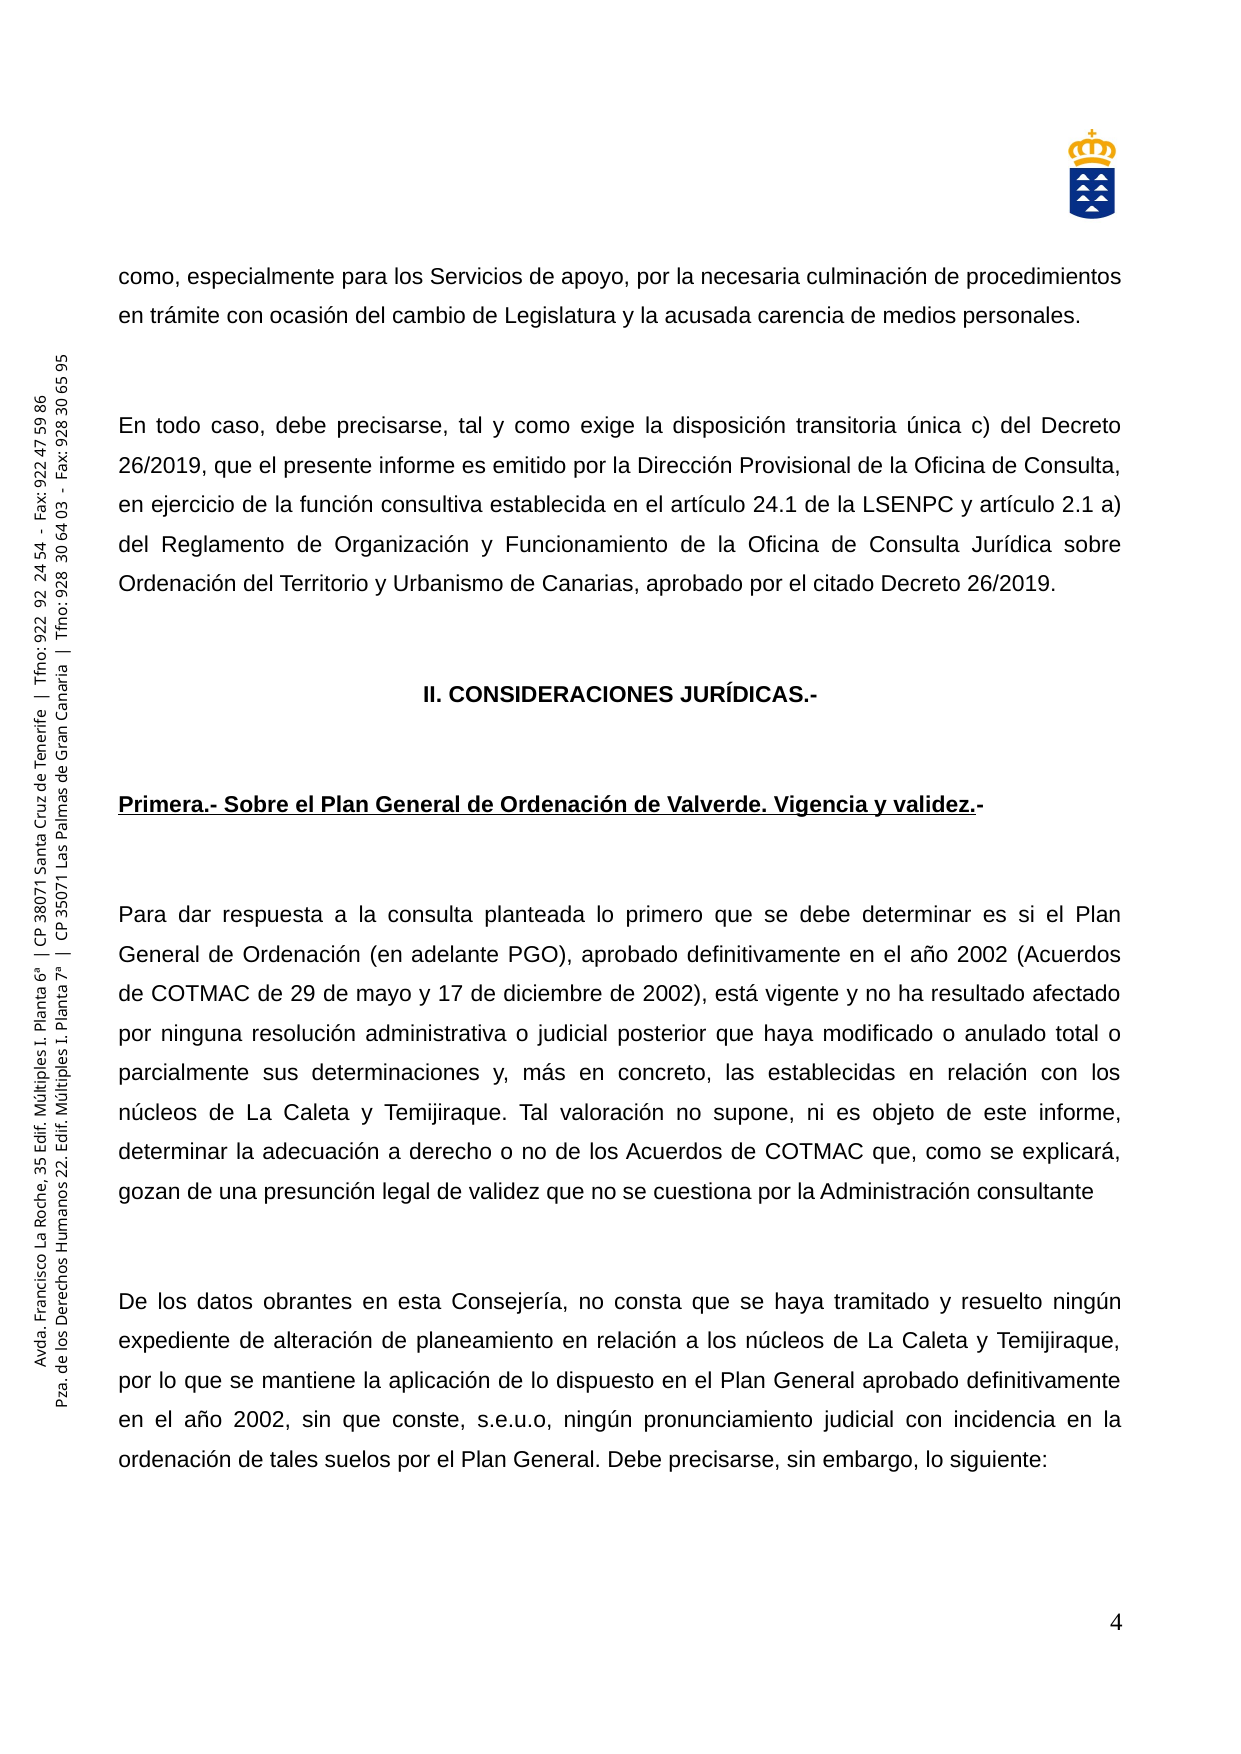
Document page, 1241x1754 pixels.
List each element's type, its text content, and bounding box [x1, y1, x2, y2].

picture [1068, 129, 1123, 223]
text En todo caso, debe precisarse, tal y como exige la disposición transitoria única c) del Decreto 26/2019, que el presente informe es emitido por la Dirección Provisional de la Oficina de Consulta, en ejercicio de la función consultiva establecida en el artículo 24.1 de la LSENPC y artículo 2.1 a) del Reglamento de Organización y Funcionamiento de la Oficina de Consulta Jurídica sobre Ordenación del Territorio y Urbanismo de Canarias, aprobado por el citado Decreto 26/2019. [118, 412, 1122, 597]
text II. CONSIDERACIONES JURÍDICAS.- [118, 681, 1122, 707]
text Para dar respuesta a la consulta planteada lo primero que se debe determinar es si el Plan General de Ordenación (en adelante PGO), aprobado definitivamente en el año 2002 (Acuerdos de COTMAC de 29 de mayo y 17 de diciembre de 2002), está vigente y no ha resultado afectado por ninguna resolución administrativa o judicial posterior que haya modificado o anulado total o parcialmente sus determinaciones y, más en concreto, las establecidas en relación con los núcleos de La Caleta y Temijiraque. Tal valoración no supone, ni es objeto de este informe, determinar la adecuación a derecho o no de los Acuerdos de COTMAC que, como se explicará, gozan de una presunción legal de validez que no se cuestiona por la Administración consultante [118, 901, 1122, 1204]
text Primera.- Sobre el Plan General de Ordenación de Valverde. Vigencia y validez.- [118, 791, 1122, 817]
text De los datos obrantes en esta Consejería, no consta que se haya tramitado y resuelto ningún expediente de alteración de planeamiento en relación a los núcleos de La Caleta y Temijiraque, por lo que se mantiene la aplicación de lo dispuesto en el Plan General aprobado definitivamente en el año 2002, sin que conste, s.e.u.o, ningún pronunciamiento judicial con incidencia en la ordenación de tales suelos por el Plan General. Debe precisarse, sin embargo, lo siguiente: [118, 1288, 1122, 1472]
text como, especialmente para los Servicios de apoyo, por la necesaria culminación de procedimientos en trámite con ocasión del cambio de Legislatura y la acusada carencia de medios personales. [118, 263, 1122, 328]
